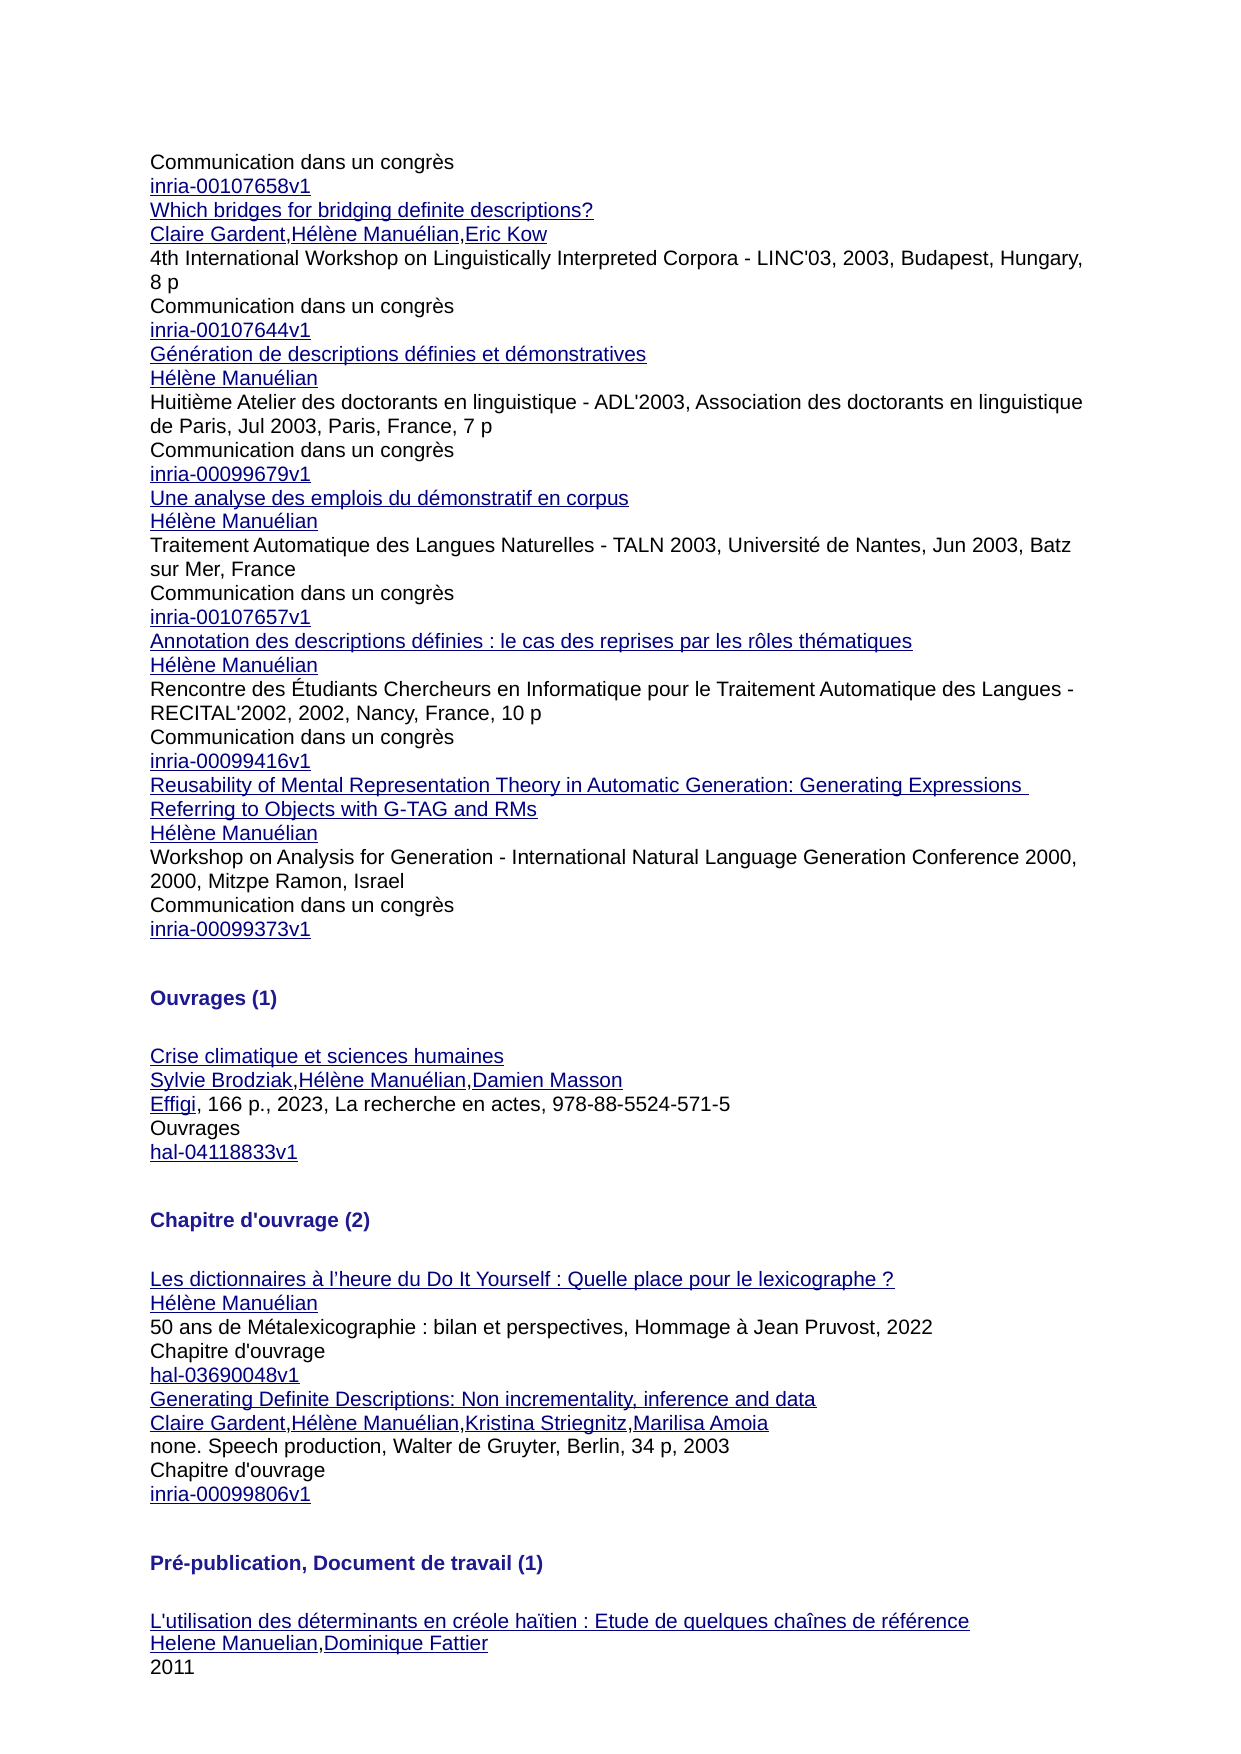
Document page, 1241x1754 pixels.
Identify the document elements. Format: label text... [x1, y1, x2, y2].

table_cell Annotation des descriptions définies : le cas des reprises par les rôles thématiques Hélène Manuélian Rencontre des Étudiants Chercheurs en Informatique pour le Traitement Automatique des Langues - RECITAL'2002, 2002, Nancy, France, 10 p Communication dans un congrès inria-00099416v1 [150, 629, 1090, 773]
table_header Crise climatique et sciences humaines Sylvie Brodziak,Hélène Manuélian,Damien Masson Effigi, 166 p., 2023, La recherche en actes, 978-88-5524-571-5 Ouvrages hal-04118833v1 [150, 1044, 1090, 1163]
table_header L'utilisation des déterminants en créole haïtien : Etude de quelques chaînes de référence Helene Manuelian,Dominique Fattier 2011 [150, 1609, 1090, 1679]
subtitle Chapitre d'ouvrage (2) [150, 1208, 1090, 1232]
table_header Les dictionnaires à l’heure du Do It Yourself : Quelle place pour le lexicographe ? Hélène Manuélian 50 ans de Métalexicographie : bilan et perspectives, Hommage à Jean Pruvost, 2022 Chapitre d'ouvrage hal-03690048v1 [150, 1267, 1090, 1386]
subtitle Pré-publication, Document de travail (1) [150, 1551, 1090, 1575]
table_cell Reusability of Mental Representation Theory in Automatic Generation: Generating Expressions Referring to Objects with G-TAG and RMs Hélène Manuélian Workshop on Analysis for Generation - International Natural Language Generation Conference 2000, 2000, Mitzpe Ramon, Israel Communication dans un congrès inria-00099373v1 [150, 773, 1090, 941]
table_cell Generating Definite Descriptions: Non incrementality, inference and data Claire Gardent,Hélène Manuélian,Kristina Striegnitz,Marilisa Amoia none. Speech production, Walter de Gruyter, Berlin, 34 p, 2003 Chapitre d'ouvrage inria-00099806v1 [150, 1386, 1090, 1506]
table_cell Which bridges for bridging definite descriptions? Claire Gardent,Hélène Manuélian,Eric Kow 4th International Workshop on Linguistically Interpreted Corpora - LINC'03, 2003, Budapest, Hungary, 8 p Communication dans un congrès inria-00107644v1 [150, 198, 1090, 342]
table_cell Communication dans un congrès inria-00107658v1 [150, 150, 1090, 198]
table_cell Génération de descriptions définies et démonstratives Hélène Manuélian Huitième Atelier des doctorants en linguistique - ADL'2003, Association des doctorants en linguistique de Paris, Jul 2003, Paris, France, 7 p Communication dans un congrès inria-00099679v1 [150, 342, 1090, 485]
table_cell Une analyse des emplois du démonstratif en corpus Hélène Manuélian Traitement Automatique des Langues Naturelles - TALN 2003, Université de Nantes, Jun 2003, Batz sur Mer, France Communication dans un congrès inria-00107657v1 [150, 485, 1090, 629]
subtitle Ouvrages (1) [150, 985, 1090, 1009]
